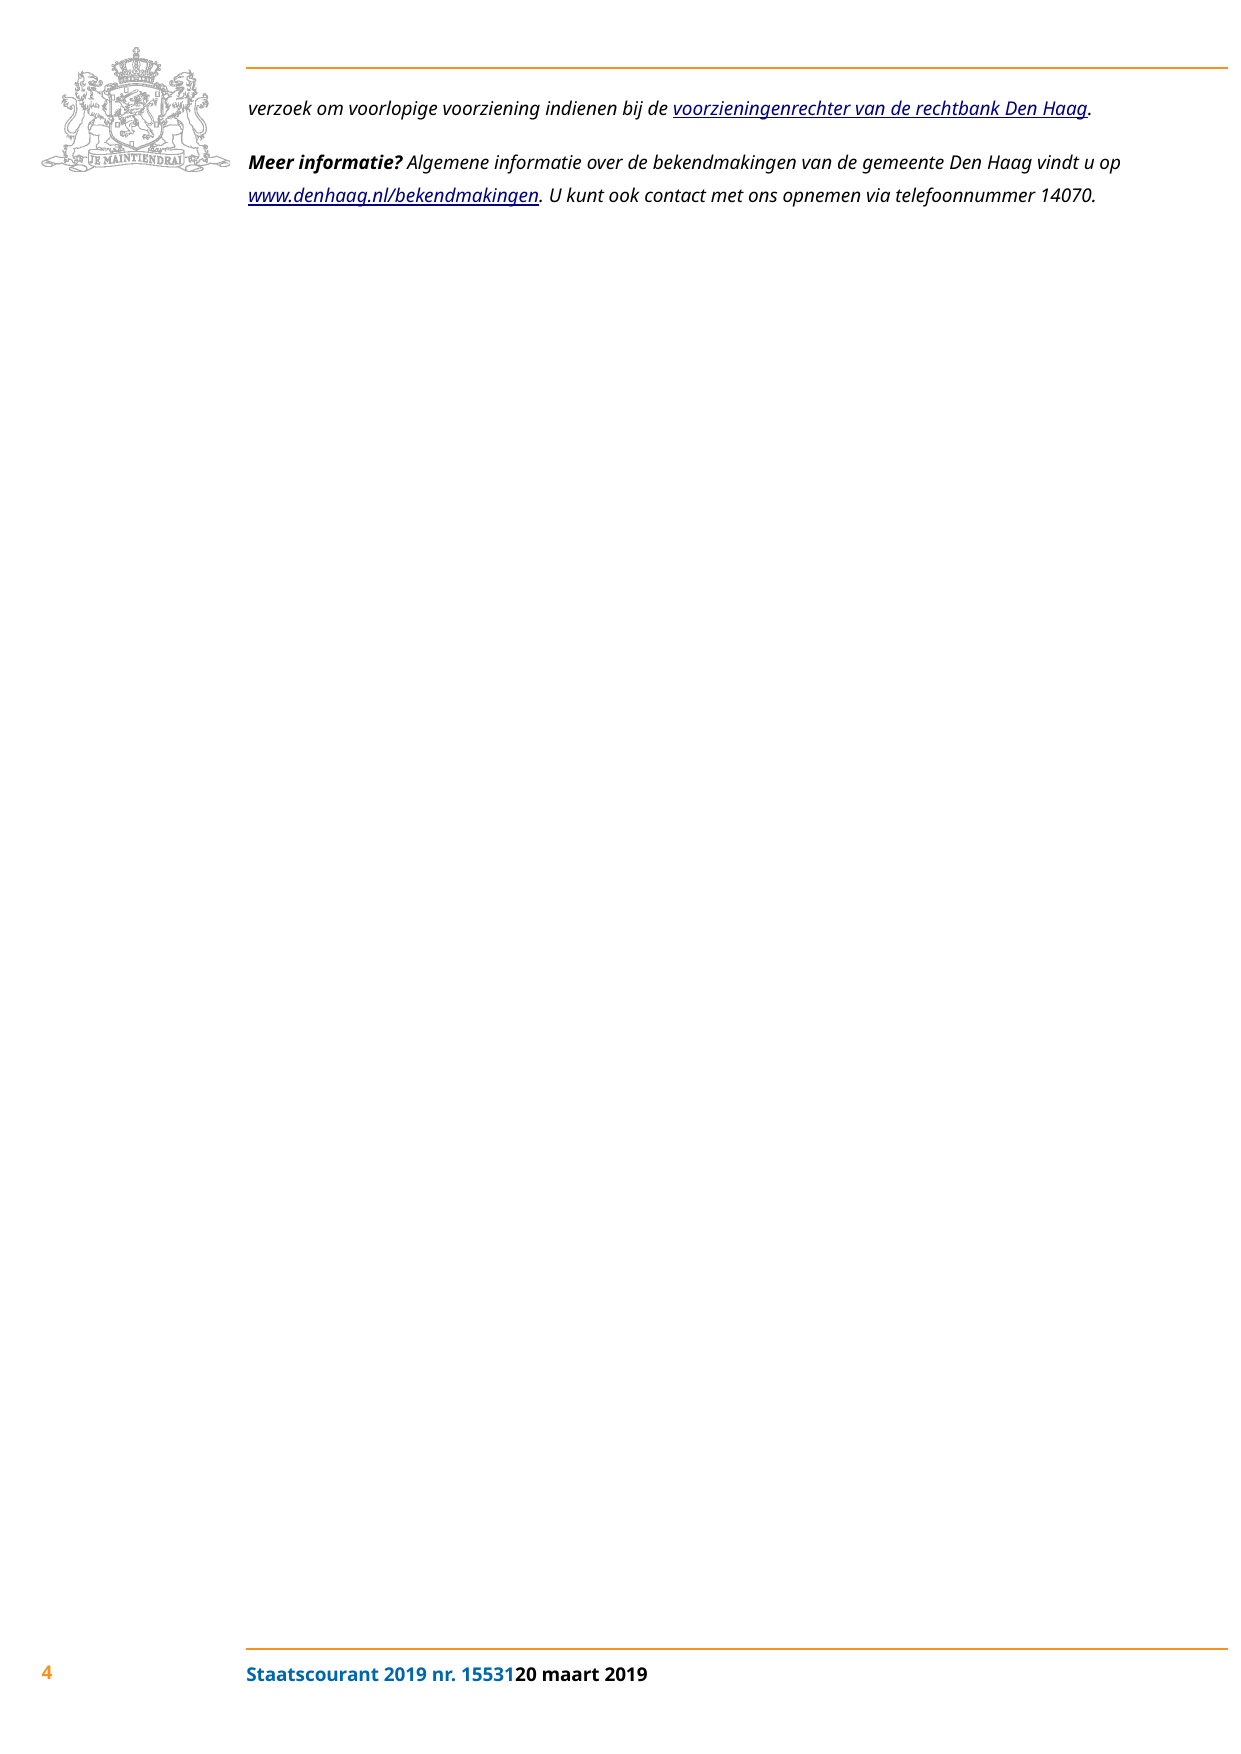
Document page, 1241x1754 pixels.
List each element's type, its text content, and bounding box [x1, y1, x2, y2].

text Meer informatie? Algemene informatie over de bekendmakingen van de gemeente Den Haag vindt u op www.denhaag.nl/bekendmakingen. U kunt ook contact met ons opnemen via telefoonnummer 14070. [248, 149, 1152, 208]
text verzoek om voorlopige voorziening indienen bij de voorzieningenrechter van de rechtbank Den Haag. [248, 95, 1152, 121]
picture [41, 47, 231, 172]
